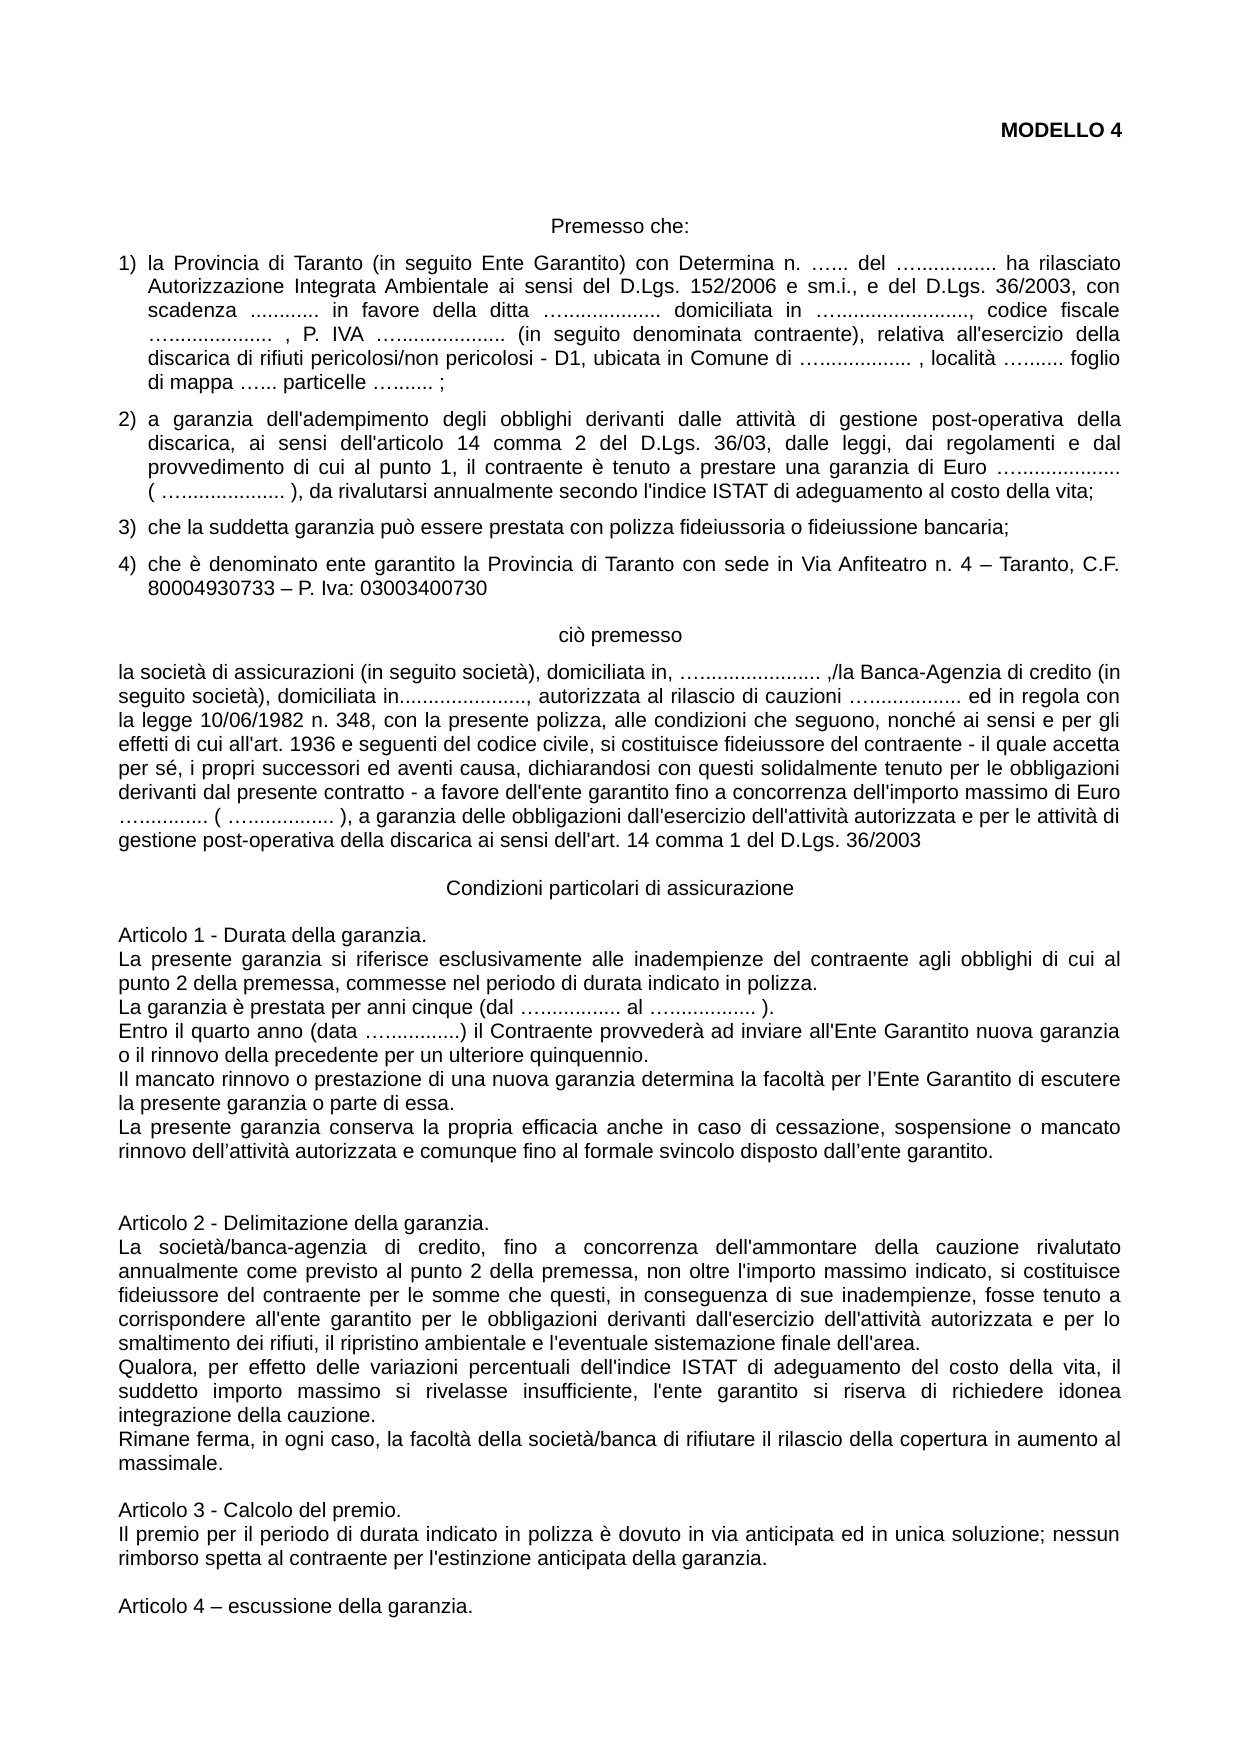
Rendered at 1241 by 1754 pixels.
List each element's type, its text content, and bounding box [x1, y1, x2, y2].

text la società di assicurazioni (in seguito società), domiciliata in, …..................... ,/la Banca-Agenzia di credito (in seguito società), domiciliata in......................, autorizzata al rilascio di cauzioni …................ ed in regola con la legge 10/06/1982 n. 348, con la presente polizza, alle condizioni che seguono, nonché ai sensi e per gli effetti di cui all'art. 1936 e seguenti del codice civile, si costituisce fideiussore del contraente - il quale accetta per sé, i propri successori ed aventi causa, dichiarandosi con questi solidalmente tenuto per le obbligazioni derivanti dal presente contratto - a favore dell'ente garantito fino a concorrenza dell'importo massimo di Euro …............ ( …............... ), a garanzia delle obbligazioni dall'esercizio dell'attività autorizzata e per le attività di gestione post-operativa della discarica ai sensi dell'art. 14 comma 1 del D.Lgs. 36/2003 [118, 660, 1122, 851]
text Premesso che: [118, 214, 1122, 238]
text Entro il quarto anno (data ….............) il Contraente provvederà ad inviare all'Ente Garantito nuova garanzia o il rinnovo della precedente per un ulteriore quinquennio. [118, 1019, 1122, 1067]
text Articolo 2 - Delimitazione della garanzia. [118, 1211, 1122, 1235]
text Articolo 3 - Calcolo del premio. [118, 1498, 1122, 1522]
text Articolo 4 – escussione della garanzia. [118, 1594, 1122, 1618]
text Articolo 1 - Durata della garanzia. [118, 923, 1122, 947]
text La presente garanzia conserva la propria efficacia anche in caso di cessazione, sospensione o mancato rinnovo dell’attività autorizzata e comunque fino al formale svincolo disposto dall’ente garantito. [118, 1115, 1122, 1163]
text La garanzia è prestata per anni cinque (dal ….............. al …............... ). [118, 995, 1122, 1019]
text Rimane ferma, in ogni caso, la facoltà della società/banca di rifiutare il rilascio della copertura in aumento al massimale. [118, 1426, 1122, 1474]
list che la suddetta garanzia può essere prestata con polizza fideiussoria o fideiussione bancaria; [118, 515, 1122, 539]
list che è denominato ente garantito la Provincia di Taranto con sede in Via Anfiteatro n. 4 – Taranto, C.F. 80004930733 – P. Iva: 03003400730 [118, 551, 1122, 599]
text Il mancato rinnovo o prestazione di una nuova garanzia determina la facoltà per l’Ente Garantito di escutere la presente garanzia o parte di essa. [118, 1067, 1122, 1115]
list a garanzia dell'adempimento degli obblighi derivanti dalle attività di gestione post-operativa della discarica, ai sensi dell'articolo 14 comma 2 del D.Lgs. 36/03, dalle leggi, dai regolamenti e dal provvedimento di cui al punto 1, il contraente è tenuto a prestare una garanzia di Euro ….................. ( ….................. ), da rivalutarsi annualmente secondo l'indice ISTAT di adeguamento al costo della vita; [118, 407, 1122, 502]
text La presente garanzia si riferisce esclusivamente alle inadempienze del contraente agli obblighi di cui al punto 2 della premessa, commesse nel periodo di durata indicato in polizza. [118, 947, 1122, 995]
text MODELLO 4 [118, 118, 1122, 142]
text Il premio per il periodo di durata indicato in polizza è dovuto in via anticipata ed in unica soluzione; nessun rimborso spetta al contraente per l'estinzione anticipata della garanzia. [118, 1522, 1122, 1570]
text Condizioni particolari di assicurazione [118, 875, 1122, 899]
text Qualora, per effetto delle variazioni percentuali dell'indice ISTAT di adeguamento del costo della vita, il suddetto importo massimo si rivelasse insufficiente, l'ente garantito si riserva di richiedere idonea integrazione della cauzione. [118, 1354, 1122, 1426]
text La società/banca-agenzia di credito, fino a concorrenza dell'ammontare della cauzione rivalutato annualmente come previsto al punto 2 della premessa, non oltre l'importo massimo indicato, si costituisce fideiussore del contraente per le somme che questi, in conseguenza di sue inadempienze, fosse tenuto a corrispondere all'ente garantito per le obbligazioni derivanti dall'esercizio dell'attività autorizzata e per lo smaltimento dei rifiuti, il ripristino ambientale e l'eventuale sistemazione finale dell'area. [118, 1235, 1122, 1354]
text ciò premesso [118, 623, 1122, 647]
list la Provincia di Taranto (in seguito Ente Garantito) con Determina n. …... del ….............. ha rilasciato Autorizzazione Integrata Ambientale ai sensi del D.Lgs. 152/2006 e sm.i., e del D.Lgs. 36/2003, con scadenza ............ in favore della ditta …................. domiciliata in …......................., codice fiscale ….................. , P. IVA …................... (in seguito denominata contraente), relativa all'esercizio della discarica di rifiuti pericolosi/non pericolosi - D1, ubicata in Comune di …................ , località …....... foglio di mappa …... particelle …....... ; [118, 250, 1122, 394]
